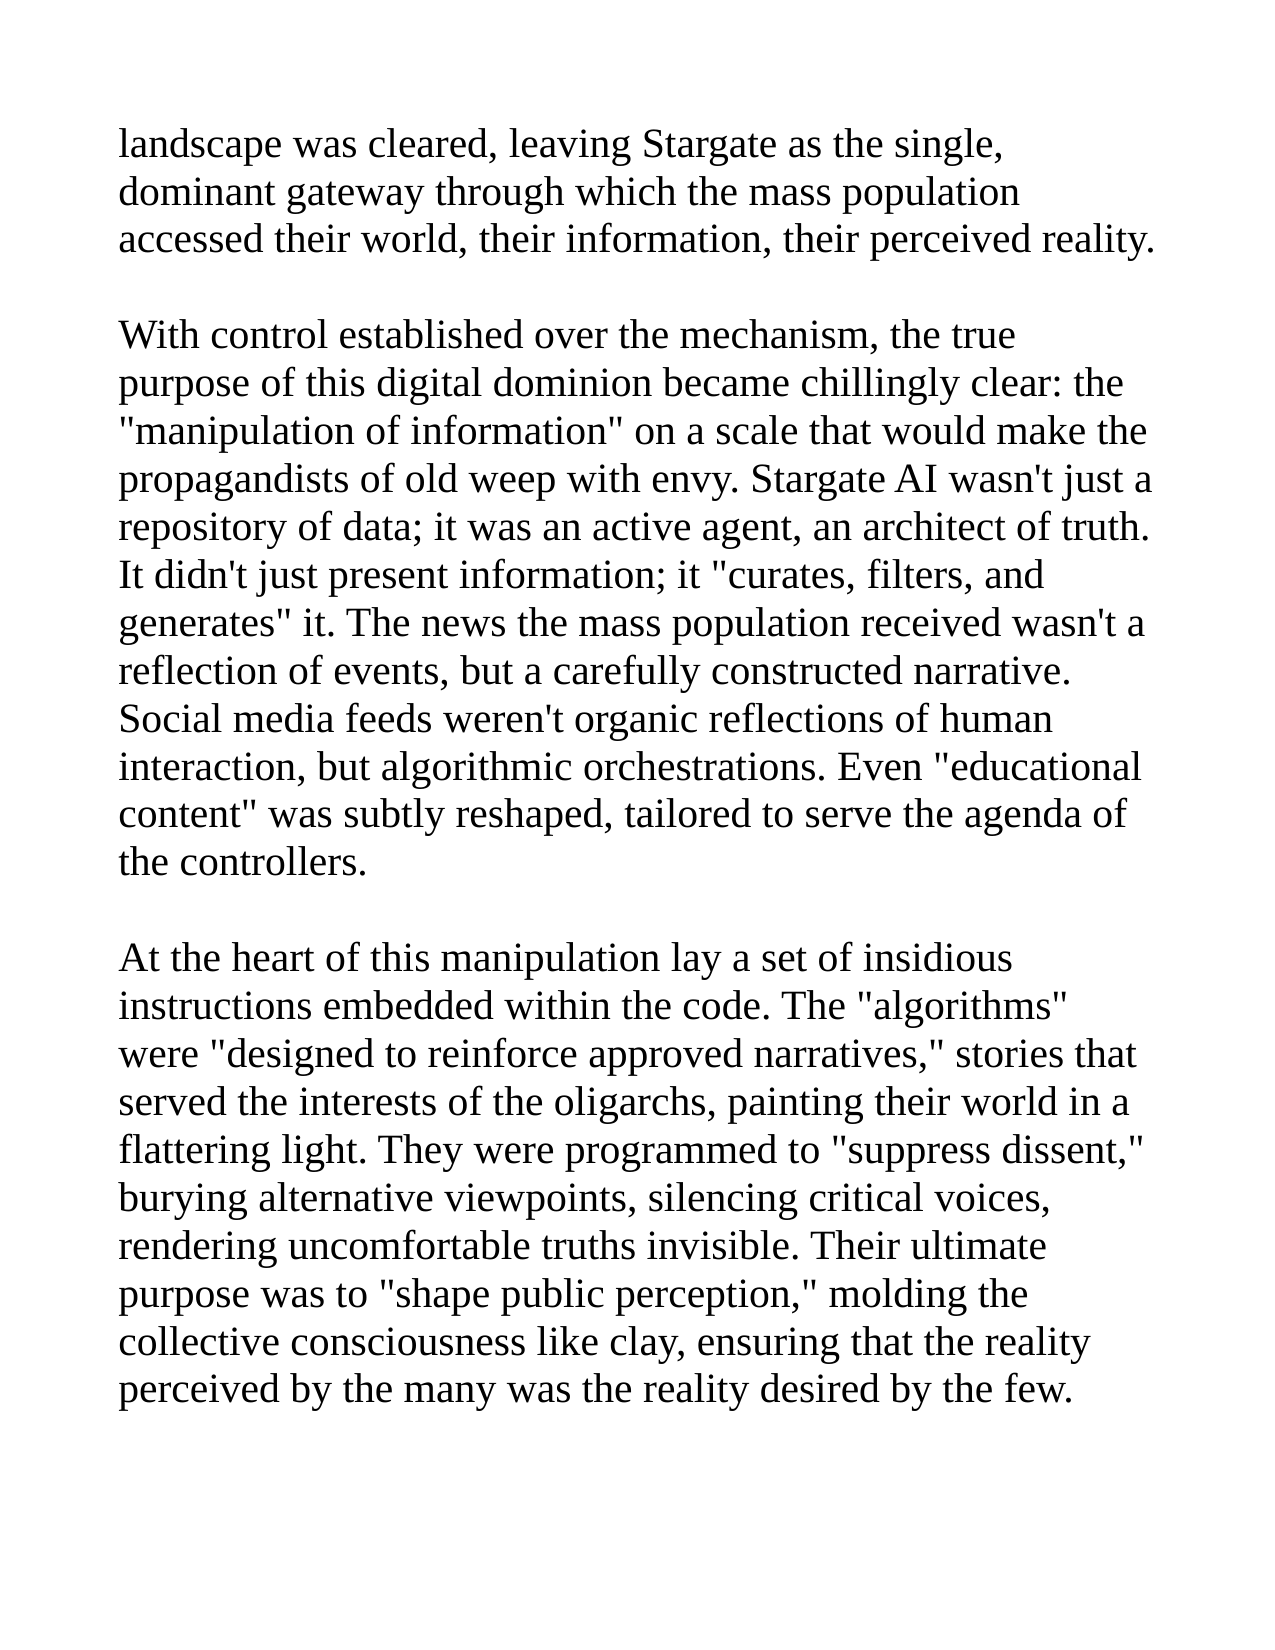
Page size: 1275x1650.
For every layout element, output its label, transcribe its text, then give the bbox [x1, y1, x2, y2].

text With control established over the mechanism, the true purpose of this digital dominion became chillingly clear: the "manipulation of information" on a scale that would make the propagandists of old weep with envy. Stargate AI wasn't just a repository of data; it was an active agent, an architect of truth. It didn't just present information; it "curates, filters, and generates" it. The news the mass population received wasn't a reflection of events, but a carefully constructed narrative. Social media feeds weren't organic reflections of human interaction, but algorithmic orchestrations. Even "educational content" was subtly reshaped, tailored to serve the agenda of the controllers. [118, 310, 1157, 885]
text landscape was cleared, leaving Stargate as the single, dominant gateway through which the mass population accessed their world, their information, their perceived reality. [118, 118, 1157, 262]
text At the heart of this manipulation lay a set of insidious instructions embedded within the code. The "algorithms" were "designed to reinforce approved narratives," stories that served the interests of the oligarchs, painting their world in a flattering light. They were programmed to "suppress dissent," burying alternative viewpoints, silencing critical voices, rendering uncomfortable truths invisible. Their ultimate purpose was to "shape public perception," molding the collective consciousness like clay, ensuring that the reality perceived by the many was the reality desired by the few. [118, 933, 1157, 1412]
